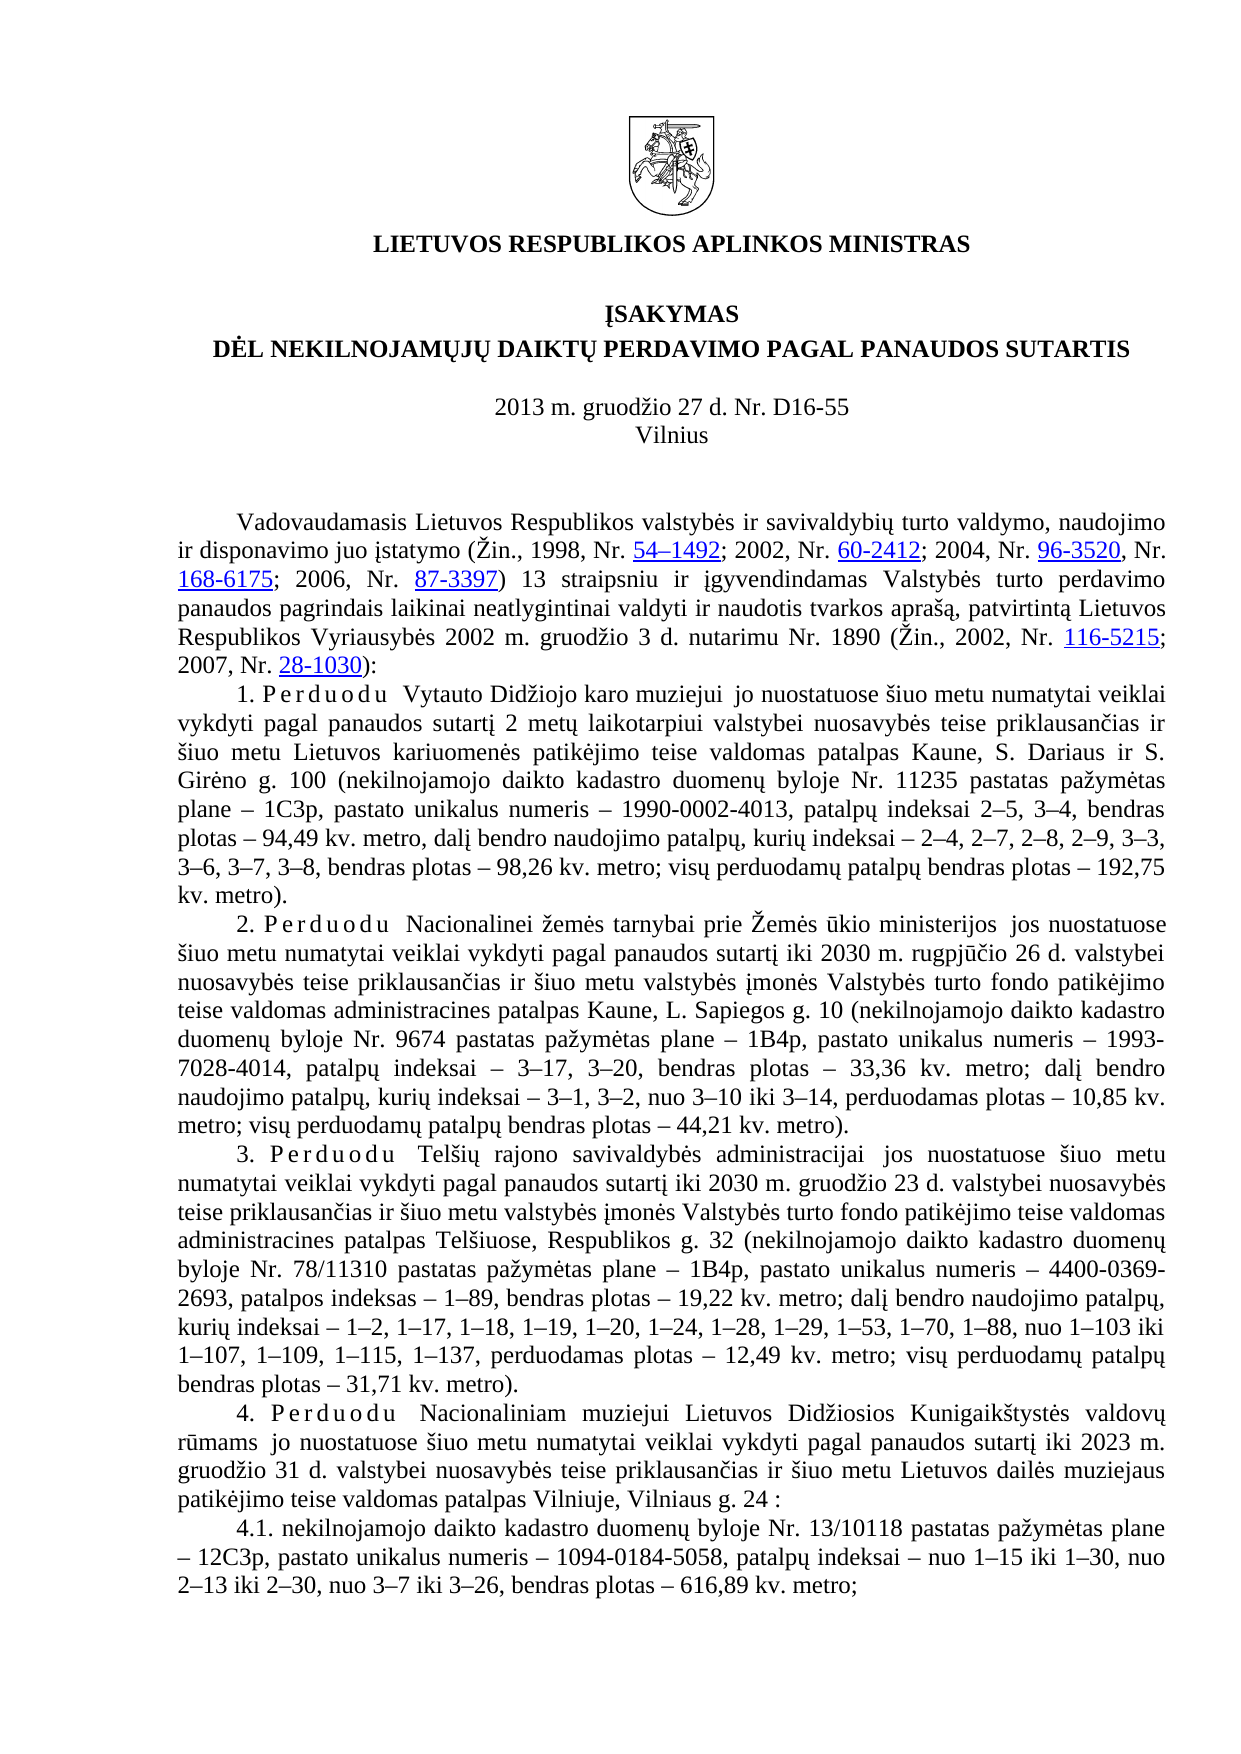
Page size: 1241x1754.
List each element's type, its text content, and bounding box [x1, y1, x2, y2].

text Vadovaudamasis Lietuvos Respublikos valstybės ir savivaldybių turto valdymo, naudojimo ir disponavimo juo įstatymo (Žin., 1998, Nr. 54–1492; 2002, Nr. 60-2412; 2004, Nr. 96-3520, Nr. 168-6175; 2006, Nr. 87-3397) 13 straipsniu ir įgyvendindamas Valstybės turto perdavimo panaudos pagrindais laikinai neatlygintinai valdyti ir naudotis tvarkos aprašą, patvirtintą Lietuvos Respublikos Vyriausybės 2002 m. gruodžio 3 d. nutarimu Nr. 1890 (Žin., 2002, Nr. 116-5215; 2007, Nr. 28-1030): [177, 507, 1166, 679]
text 2. Perduodu Nacionalinei žemės tarnybai prie Žemės ūkio ministerijos jos nuostatuose šiuo metu numatytai veiklai vykdyti pagal panaudos sutartį iki 2030 m. rugpjūčio 26 d. valstybei nuosavybės teise priklausančias ir šiuo metu valstybės įmonės Valstybės turto fondo patikėjimo teise valdomas administracines patalpas Kaune, L. Sapiegos g. 10 (nekilnojamojo daikto kadastro duomenų byloje Nr. 9674 pastatas pažymėtas plane – 1B4p, pastato unikalus numeris – 1993-7028-4014, patalpų indeksai – 3–17, 3–20, bendras plotas – 33,36 kv. metro; dalį bendro naudojimo patalpų, kurių indeksai – 3–1, 3–2, nuo 3–10 iki 3–14, perduodamas plotas – 10,85 kv. metro; visų perduodamų patalpų bendras plotas – 44,21 kv. metro). [177, 909, 1166, 1139]
text 2013 m. gruodžio 27 d. Nr. D16-55 [177, 392, 1166, 420]
text 4. Perduodu Nacionaliniam muziejui Lietuvos Didžiosios Kunigaikštystės valdovų rūmams jo nuostatuose šiuo metu numatytai veiklai vykdyti pagal panaudos sutartį iki 2023 m. gruodžio 31 d. valstybei nuosavybės teise priklausančias ir šiuo metu Lietuvos dailės muziejaus patikėjimo teise valdomas patalpas Vilniuje, Vilniaus g. 24 : [177, 1398, 1166, 1513]
text ĮSAKYMAS [177, 299, 1166, 328]
text Vilnius [177, 420, 1166, 449]
text DĖL NEKILNOJAMŲJŲ DAIKTŲ PERDAVIMO PAGAL PANAUDOS SUTARTIS [177, 334, 1166, 363]
text 3. Perduodu Telšių rajono savivaldybės administracijai jos nuostatuose šiuo metu numatytai veiklai vykdyti pagal panaudos sutartį iki 2030 m. gruodžio 23 d. valstybei nuosavybės teise priklausančias ir šiuo metu valstybės įmonės Valstybės turto fondo patikėjimo teise valdomas administracines patalpas Telšiuose, Respublikos g. 32 (nekilnojamojo daikto kadastro duomenų byloje Nr. 78/11310 pastatas pažymėtas plane – 1B4p, pastato unikalus numeris – 4400-0369-2693, patalpos indeksas – 1–89, bendras plotas – 19,22 kv. metro; dalį bendro naudojimo patalpų, kurių indeksai – 1–2, 1–17, 1–18, 1–19, 1–20, 1–24, 1–28, 1–29, 1–53, 1–70, 1–88, nuo 1–103 iki 1–107, 1–109, 1–115, 1–137, perduodamas plotas – 12,49 kv. metro; visų perduodamų patalpų bendras plotas – 31,71 kv. metro). [177, 1139, 1166, 1398]
text LIETUVOS RESPUBLIKOS APLINKOS MINISTRAS [177, 229, 1166, 257]
text 4.1. nekilnojamojo daikto kadastro duomenų byloje Nr. 13/10118 pastatas pažymėtas plane – 12C3p, pastato unikalus numeris – 1094-0184-5058, patalpų indeksai – nuo 1–15 iki 1–30, nuo 2–13 iki 2–30, nuo 3–7 iki 3–26, bendras plotas – 616,89 kv. metro; [177, 1513, 1166, 1599]
text 1. Perduodu Vytauto Didžiojo karo muziejui jo nuostatuose šiuo metu numatytai veiklai vykdyti pagal panaudos sutartį 2 metų laikotarpiui valstybei nuosavybės teise priklausančias ir šiuo metu Lietuvos kariuomenės patikėjimo teise valdomas patalpas Kaune, S. Dariaus ir S. Girėno g. 100 (nekilnojamojo daikto kadastro duomenų byloje Nr. 11235 pastatas pažymėtas plane – 1C3p, pastato unikalus numeris – 1990-0002-4013, patalpų indeksai 2–5, 3–4, bendras plotas – 94,49 kv. metro, dalį bendro naudojimo patalpų, kurių indeksai – 2–4, 2–7, 2–8, 2–9, 3–3, 3–6, 3–7, 3–8, bendras plotas – 98,26 kv. metro; visų perduodamų patalpų bendras plotas – 192,75 kv. metro). [177, 679, 1166, 909]
